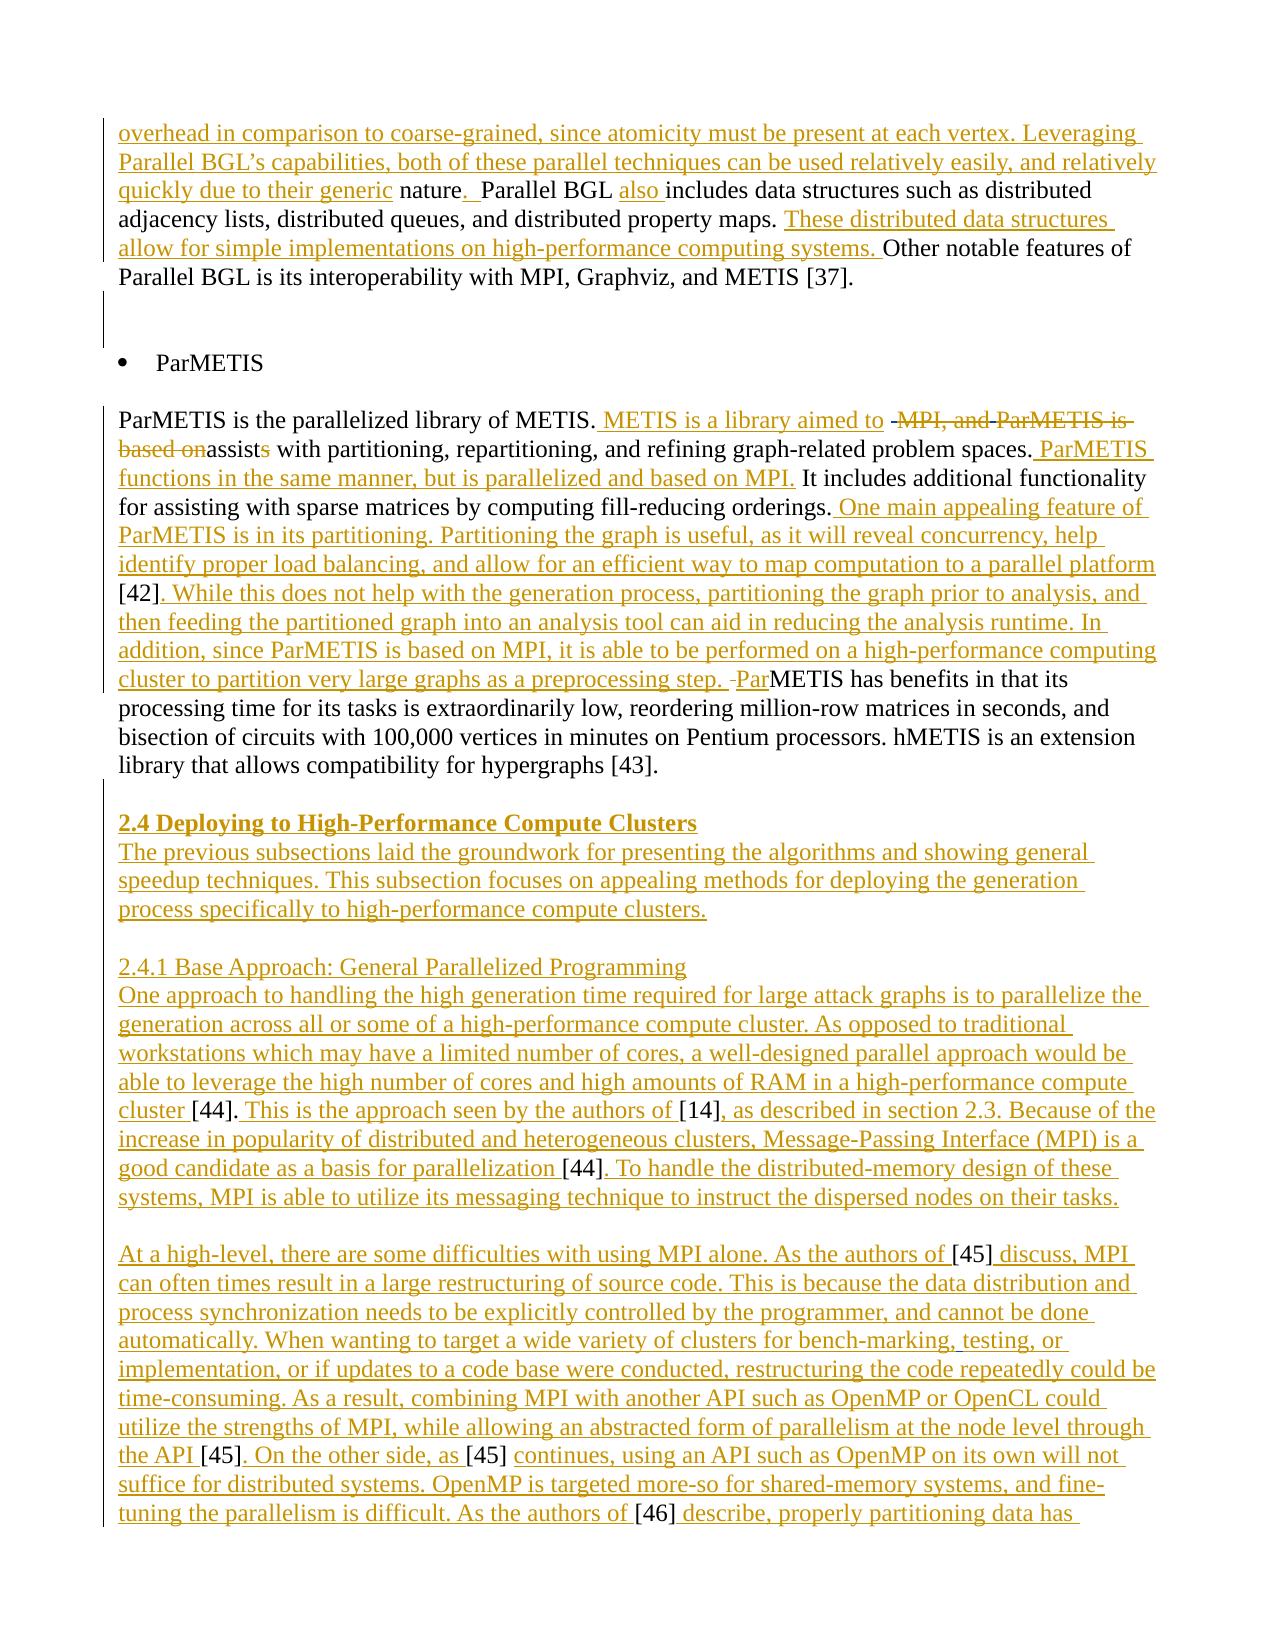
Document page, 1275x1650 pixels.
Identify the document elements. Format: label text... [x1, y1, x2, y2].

text One approach to handling the high generation time required for large attack graphs is to parallelize the generation across all or some of a high-performance compute cluster. As opposed to traditional workstations which may have a limited number of cores, a well-designed parallel approach would be able to leverage the high number of cores and high amounts of RAM in a high-performance compute cluster [44]. This is the approach seen by the authors of [14], as described in section 2.3. Because of the increase in popularity of distributed and heterogeneous clusters, Message-Passing Interface (MPI) is a good candidate as a basis for parallelization [44]. To handle the distributed-memory design of these systems, MPI is able to utilize its messaging technique to instruct the dispersed nodes on their tasks. [118, 981, 1157, 1211]
text The previous subsections laid the groundwork for presenting the algorithms and showing general speedup techniques. This subsection focuses on appealing methods for deploying the generation process specifically to high-performance compute clusters. [118, 837, 1157, 923]
text overhead in comparison to coarse-grained, since atomicity must be present at each vertex. Leveraging Parallel BGL’s capabilities, both of these parallel techniques can be used relatively easily, and relatively [118, 118, 1157, 172]
text 2.4 Deploying to High-Performance Compute Clusters [118, 808, 1157, 837]
list ParMETIS [118, 348, 1157, 377]
text ParMETIS is the parallelized library of METIS. METIS is a library aimed to assist with partitioning, repartitioning, and refining graph-related problem spaces. ParMETIS functions in the same manner, but is parallelized and based on MPI. It includes additional functionality for assisting with sparse matrices by computing fill-reducing orderings. One main appealing feature of ParMETIS is in its partitioning. Partitioning the graph is useful, as it will reveal concurrency, help identify proper load balancing, and allow for an efficient way to map computation to a parallel platform [42]. While this does not help with the generation process, partitioning the graph prior to analysis, and then feeding the partitioned graph into an analysis tool can aid in reducing the analysis runtime. In addition, since ParMETIS is based on MPI, it is able to be performed on a high-performance computing cluster to partition very large graphs as a preprocessing step. ParMETIS has benefits in that its processing time for its tasks is extraordinarily low, reordering million-row matrices in seconds, and bisection of circuits with 100,000 vertices in minutes on Pentium processors. hMETIS is an extension library that allows compatibility for hypergraphs [43]. [118, 406, 1157, 661]
text 2.4.1 Base Approach: General Parallelized Programming [118, 952, 1157, 981]
text quickly due to their generic nature. Parallel BGL also includes data structures such as distributed adjacency lists, distributed queues, and distributed property maps. These distributed data structures allow for simple implementations on high-performance computing systems. Other notable features of Parallel BGL is its interoperability with MPI, Graphviz, and METIS [37]. [118, 173, 1157, 291]
text ParMETIS is the parallelized library of METIS. METIS is a library aimed to assist with partitioning, repartitioning, and refining graph-related problem spaces. ParMETIS functions in the same manner, but is parallelized and based on MPI. It includes additional functionality for assisting with sparse matrices by computing fill-reducing orderings. One main appealing feature of ParMETIS is in its partitioning. Partitioning the graph is useful, as it will reveal concurrency, help identify proper load balancing, and allow for an efficient way to map computation to a parallel platform [42]. While this does not help with the generation process, partitioning the graph prior to analysis, and then feeding the partitioned graph into an analysis tool can aid in reducing the analysis runtime. In addition, since ParMETIS is based on MPI, it is able to be performed on a high-performance computing cluster to partition very large graphs as a preprocessing step. ParMETIS has benefits in that its processing time for its tasks is extraordinarily low, reordering million-row matrices in seconds, and bisection of circuits with 100,000 vertices in minutes on Pentium processors. hMETIS is an extension library that allows compatibility for hypergraphs [43]. [118, 662, 1157, 779]
text At a high-level, there are some difficulties with using MPI alone. As the authors of [45] discuss, MPI can often times result in a large restructuring of source code. This is because the data distribution and process synchronization needs to be explicitly controlled by the programmer, and cannot be done automatically. When wanting to target a wide variety of clusters for bench-marking, testing, or implementation, or if updates to a code base were conducted, restructuring the code repeatedly could be time-consuming. As a result, combining MPI with another API such as OpenMP or OpenCL could utilize the strengths of MPI, while allowing an abstracted form of parallelism at the node level through the API [45]. On the other side, as [45] continues, using an API such as OpenMP on its own will not suffice for distributed systems. OpenMP is targeted more-so for shared-memory systems, and fine-tuning the parallelism is difficult. As the authors of [46] describe, properly partitioning data has [118, 1239, 1157, 1527]
